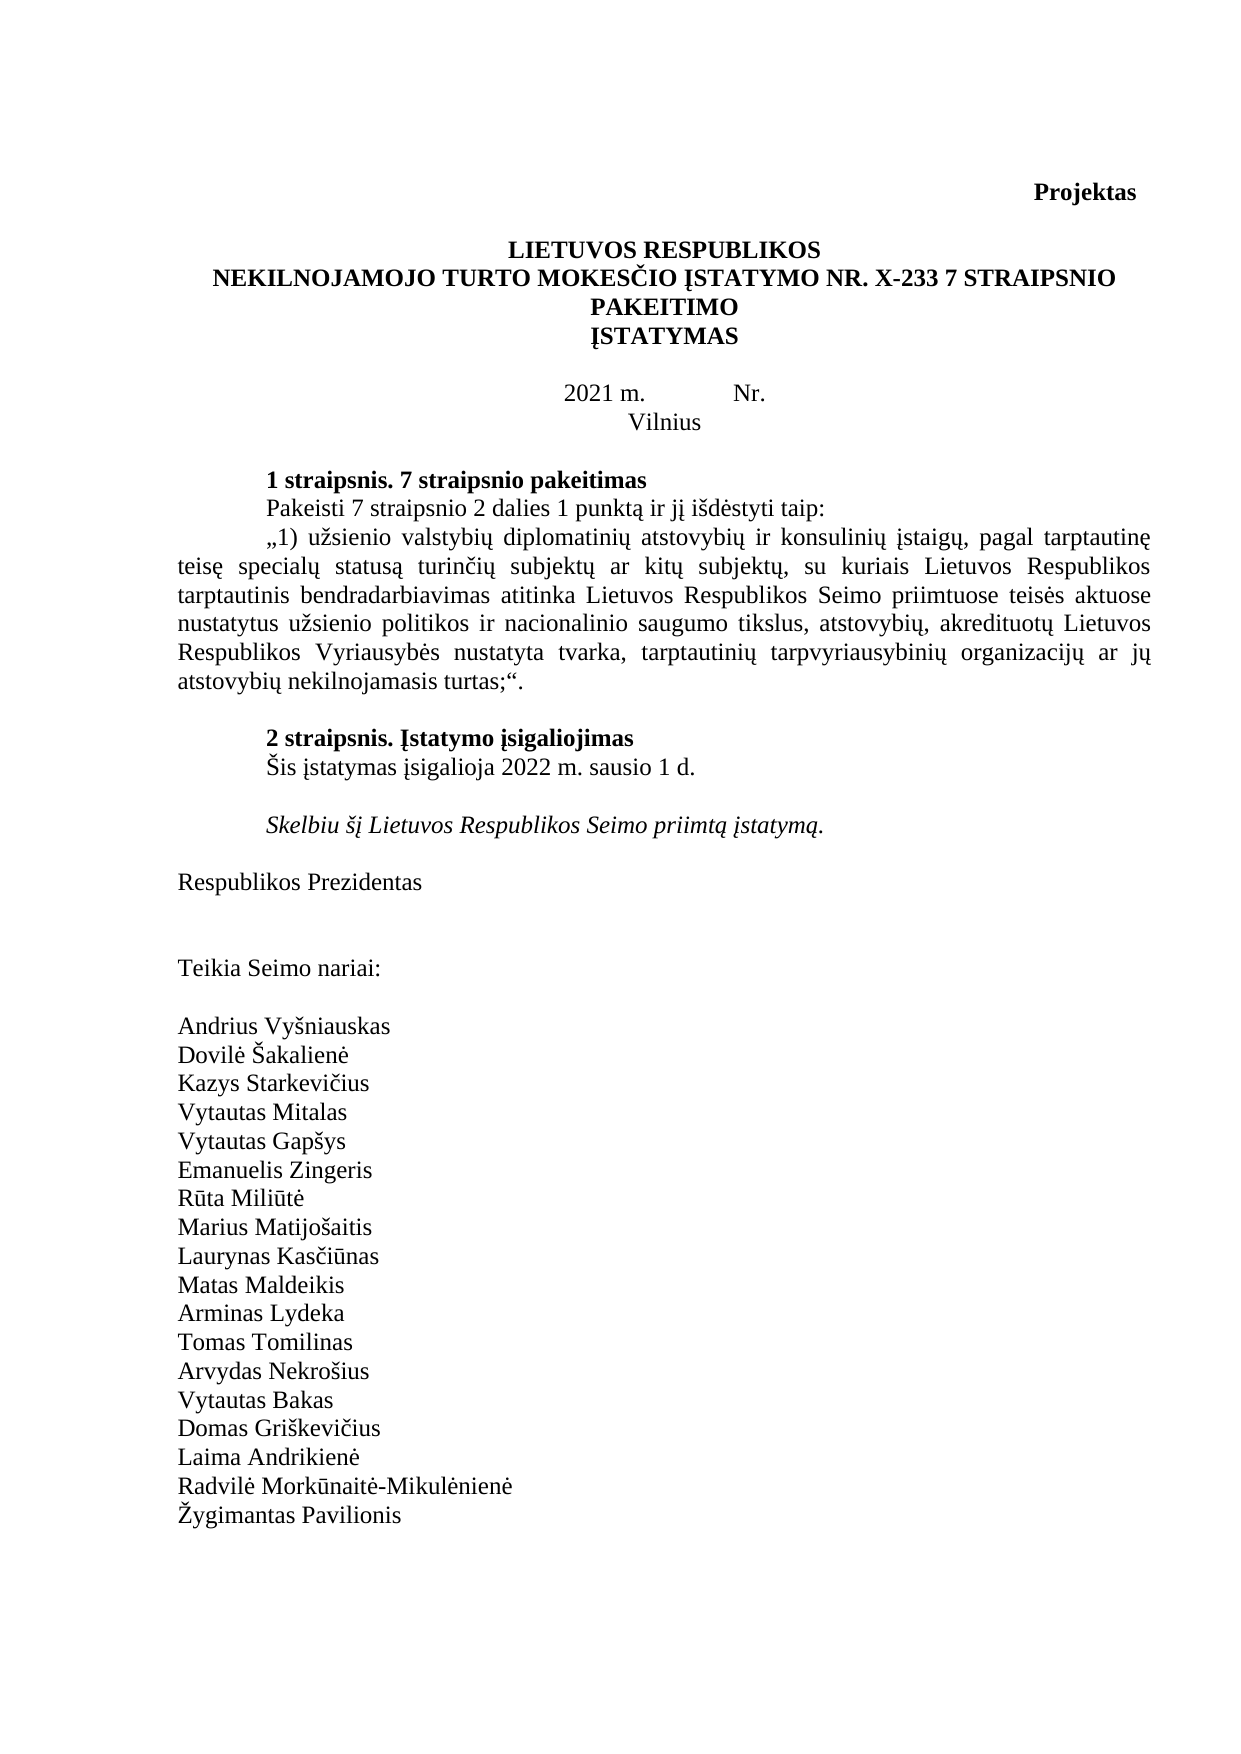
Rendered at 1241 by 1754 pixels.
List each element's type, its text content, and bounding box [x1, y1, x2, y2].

text „1) užsienio valstybių diplomatinių atstovybių ir konsulinių įstaigų, pagal tarptautinę teisę specialų statusą turinčių subjektų ar kitų subjektų, su kuriais Lietuvos Respublikos tarptautinis bendradarbiavimas atitinka Lietuvos Respublikos Seimo priimtuose teisės aktuose nustatytus užsienio politikos ir nacionalinio saugumo tikslus, atstovybių, akredituotų Lietuvos Respublikos Vyriausybės nustatyta tvarka, tarptautinių tarpvyriausybinių organizacijų ar jų atstovybių nekilnojamasis turtas;“. [177, 522, 1152, 695]
text 1 straipsnis. 7 straipsnio pakeitimas [177, 465, 1152, 493]
text Marius Matijošaitis [177, 1212, 1152, 1241]
text Emanuelis Zingeris [177, 1155, 1152, 1183]
text Projektas [1034, 177, 1152, 206]
text Laima Andrikienė [177, 1442, 1152, 1471]
text Vilnius [177, 407, 1152, 436]
text Kazys Starkevičius [177, 1068, 1152, 1097]
text 2021 m. Nr. [177, 378, 1152, 407]
text Arminas Lydeka [177, 1298, 1152, 1327]
text Žygimantas Pavilionis [177, 1500, 1152, 1528]
text Arvydas Nekrošius [177, 1356, 1152, 1385]
text LIETUVOS RESPUBLIKOS [177, 235, 1152, 263]
text Vytautas Gapšys [177, 1126, 1152, 1155]
text Respublikos Prezidentas [177, 867, 1152, 896]
text NEKILNOJAMOJO TURTO MOKESČIO ĮSTATYMO NR. X-233 7 STRAIPSNIO PAKEITIMO [177, 263, 1152, 321]
text Matas Maldeikis [177, 1270, 1152, 1298]
text Radvilė Morkūnaitė-Mikulėnienė [177, 1471, 1152, 1500]
text Andrius Vyšniauskas [177, 1011, 1152, 1040]
text Rūta Miliūtė [177, 1183, 1152, 1212]
text Teikia Seimo nariai: [177, 953, 1152, 982]
text ĮSTATYMAS [177, 321, 1152, 350]
text Skelbiu šį Lietuvos Respublikos Seimo priimtą įstatymą. [177, 810, 1152, 838]
text Šis įstatymas įsigalioja 2022 m. sausio 1 d. [177, 752, 1152, 781]
text 2 straipsnis. Įstatymo įsigaliojimas [177, 723, 1152, 752]
text Vytautas Bakas [177, 1385, 1152, 1413]
text Tomas Tomilinas [177, 1327, 1152, 1356]
text Dovilė Šakalienė [177, 1040, 1152, 1068]
text Laurynas Kasčiūnas [177, 1241, 1152, 1270]
text Domas Griškevičius [177, 1413, 1152, 1442]
text Pakeisti 7 straipsnio 2 dalies 1 punktą ir jį išdėstyti taip: [177, 493, 1152, 522]
text Vytautas Mitalas [177, 1097, 1152, 1126]
